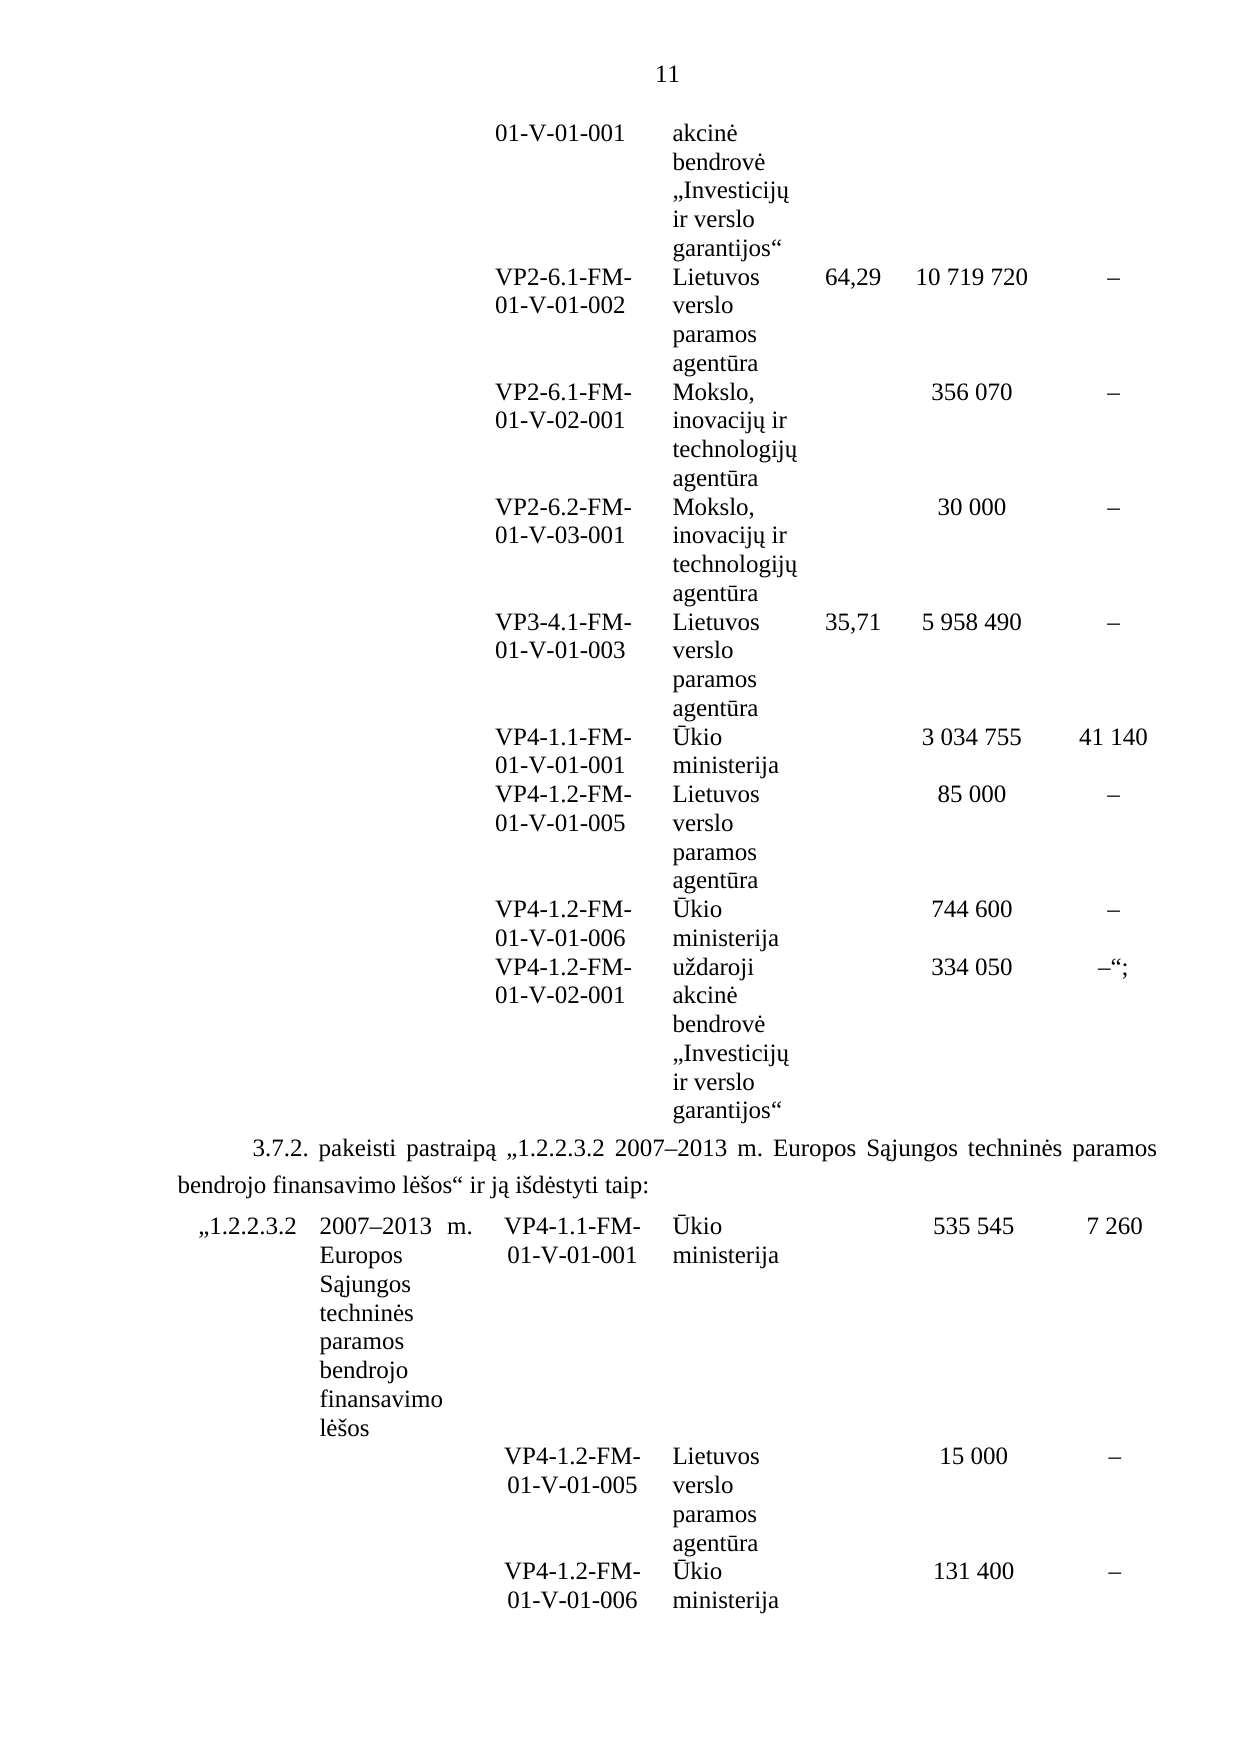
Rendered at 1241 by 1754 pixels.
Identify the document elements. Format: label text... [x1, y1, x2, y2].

table_cell 35,71 [809, 607, 897, 722]
table_cell 5 958 490 [897, 607, 1046, 722]
table_cell Lietuvos verslo paramos agentūra [661, 779, 809, 894]
table_cell VP4-1.2-FM-01-V-01-005 [484, 779, 661, 894]
table_cell 01-V-01-001 [484, 118, 661, 262]
table_cell 744 600 [897, 894, 1046, 952]
table_cell Lietuvos verslo paramos agentūra [661, 1441, 822, 1556]
table_cell [187, 952, 308, 1124]
text 3.7.2. pakeisti pastraipą „1.2.2.3.2 2007–2013 m. Europos Sąjungos techninės paramos bendrojo finansavimo lėšos“ ir ją išdėstyti taip: [177, 1124, 1157, 1199]
table_cell VP4-1.2-FM-01-V-01-006 [484, 1556, 661, 1614]
table_cell [809, 894, 897, 952]
table_cell – [1048, 1441, 1182, 1556]
table_header Ūkio ministerija [661, 1211, 822, 1441]
table_cell Lietuvos verslo paramos agentūra [661, 607, 809, 722]
table_cell VP4-1.2-FM-01-V-01-005 [484, 1441, 661, 1556]
table_cell [897, 118, 1046, 262]
table_cell [187, 262, 308, 377]
table_cell akcinė bendrovė „Investicijų ir verslo garantijos“ [661, 118, 809, 262]
table_cell [308, 1556, 484, 1614]
table_cell Lietuvos verslo paramos agentūra [661, 262, 809, 377]
table_cell 85 000 [897, 779, 1046, 894]
table_cell [822, 1441, 900, 1556]
table_cell [308, 952, 484, 1124]
table_cell 334 050 [897, 952, 1046, 1124]
table_cell [308, 1441, 484, 1556]
table_cell VP4-1.2-FM-01-V-02-001 [484, 952, 661, 1124]
table_cell VP4-1.2-FM-01-V-01-006 [484, 894, 661, 952]
table_cell 131 400 [900, 1556, 1047, 1614]
table_cell [308, 894, 484, 952]
table_cell [809, 118, 897, 262]
table_cell Ūkio ministerija [661, 1556, 822, 1614]
table_cell [308, 118, 484, 262]
table_cell Ūkio ministerija [661, 722, 809, 779]
table_cell Mokslo, inovacijų ir technologijų agentūra [661, 377, 809, 492]
table_header 2007–2013 m. Europos Sąjungos techninės paramos bendrojo finansavimo lėšos [308, 1211, 484, 1441]
table_cell [187, 722, 308, 779]
table_cell 10 719 720 [897, 262, 1046, 377]
table_cell [308, 779, 484, 894]
table_cell 3 034 755 [897, 722, 1046, 779]
table_cell [308, 607, 484, 722]
table_cell uždaroji akcinė bendrovė „Investicijų ir verslo garantijos“ [661, 952, 809, 1124]
table_cell [187, 377, 308, 492]
table_cell [809, 952, 897, 1124]
table_cell VP2-6.2-FM-01-V-03-001 [484, 492, 661, 607]
table_cell [308, 262, 484, 377]
table_header 535 545 [900, 1211, 1047, 1441]
table_cell – [1048, 1556, 1182, 1614]
table_cell – [1046, 607, 1180, 722]
table_cell [308, 722, 484, 779]
table_cell [187, 1556, 308, 1614]
table_cell [809, 377, 897, 492]
table_cell [187, 1441, 308, 1556]
table_cell [187, 118, 308, 262]
table_cell – [1046, 262, 1180, 377]
table_cell [187, 894, 308, 952]
table_cell [308, 492, 484, 607]
table_cell [187, 492, 308, 607]
table_cell [809, 779, 897, 894]
table_cell [187, 779, 308, 894]
table_cell [822, 1556, 900, 1614]
table_cell – [1046, 377, 1180, 492]
table_cell 30 000 [897, 492, 1046, 607]
table_cell 356 070 [897, 377, 1046, 492]
table_cell 41 140 [1046, 722, 1180, 779]
table_cell [809, 722, 897, 779]
table_cell VP3-4.1-FM-01-V-01-003 [484, 607, 661, 722]
table_cell [187, 607, 308, 722]
table_cell – [1046, 492, 1180, 607]
table_header [822, 1211, 900, 1441]
table_cell –“; [1046, 952, 1180, 1124]
table_header VP4-1.1-FM-01-V-01-001 [484, 1211, 661, 1441]
table_cell [809, 492, 897, 607]
table_cell VP2-6.1-FM-01-V-01-002 [484, 262, 661, 377]
table_header „1.2.2.3.2 [187, 1211, 308, 1441]
table_cell VP4-1.1-FM-01-V-01-001 [484, 722, 661, 779]
table_cell [1046, 118, 1180, 262]
table_cell – [1046, 894, 1180, 952]
table_cell 64,29 [809, 262, 897, 377]
table_cell – [1046, 779, 1180, 894]
table_cell Mokslo, inovacijų ir technologijų agentūra [661, 492, 809, 607]
table_cell [308, 377, 484, 492]
table_header 7 260 [1048, 1211, 1182, 1441]
table_cell VP2-6.1-FM-01-V-02-001 [484, 377, 661, 492]
table_cell Ūkio ministerija [661, 894, 809, 952]
table_cell 15 000 [900, 1441, 1047, 1556]
